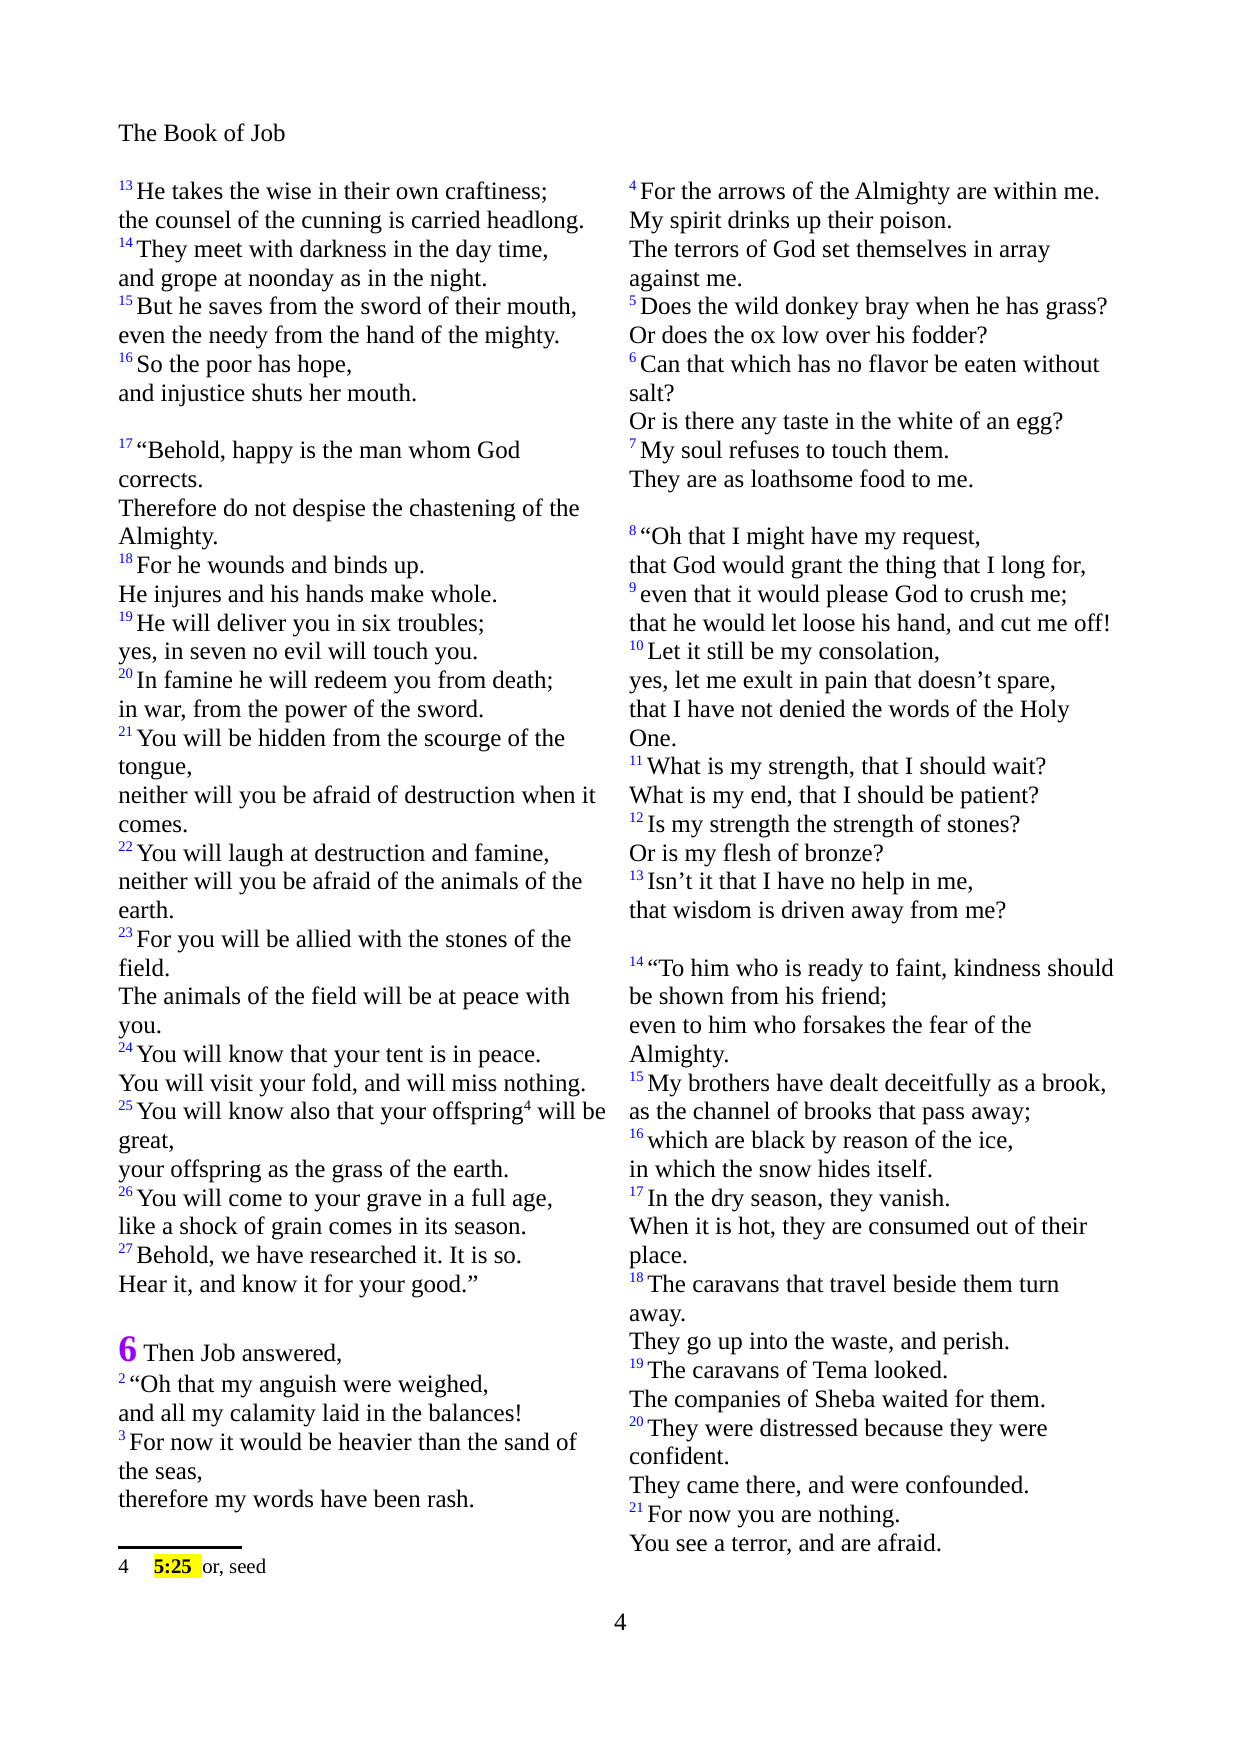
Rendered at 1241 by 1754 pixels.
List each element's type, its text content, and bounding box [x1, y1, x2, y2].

text 25 You will know also that your offspring will be great, [118, 1096, 611, 1154]
text that I have not denied the words of the Holy One. [629, 694, 1122, 751]
text yes, in seven no evil will touch you. [118, 636, 611, 665]
text Or is my flesh of bronze? [629, 838, 1122, 866]
text that wisdom is driven away from me? [629, 895, 1122, 924]
text 23 For you will be allied with the stones of the field. [118, 924, 611, 981]
text 19 The caravans of Tema looked. [629, 1355, 1122, 1384]
text 8 “Oh that I might have my request, [629, 521, 1122, 550]
text yes, let me exult in pain that doesn’t spare, [629, 665, 1122, 694]
text 19 He will deliver you in six troubles; [118, 608, 611, 636]
text like a shock of grain comes in its season. [118, 1211, 611, 1240]
text 27 Behold, we have researched it. It is so. [118, 1240, 611, 1269]
text They are as loathsome food to me. [629, 464, 1122, 493]
text even the needy from the hand of the mighty. [118, 320, 611, 349]
text 7 My soul refuses to touch them. [629, 435, 1122, 464]
text You will visit your fold, and will miss nothing. [118, 1068, 611, 1096]
text What is my end, that I should be patient? [629, 780, 1122, 809]
text The terrors of God set themselves in array against me. [629, 234, 1122, 291]
text 2 “Oh that my anguish were weighed, [118, 1369, 611, 1398]
text 6 Can that which has no flavor be eaten without salt? [629, 349, 1122, 406]
text 14 They meet with darkness in the day time, [118, 234, 611, 263]
text 6 Then Job answered, [118, 1326, 611, 1369]
text in war, from the power of the sword. [118, 694, 611, 723]
text therefore my words have been rash. [118, 1484, 611, 1513]
text 17 In the dry season, they vanish. [629, 1183, 1122, 1211]
text 15 But he saves from the sword of their mouth, [118, 291, 611, 320]
text and grope at noonday as in the night. [118, 263, 611, 291]
text 5 Does the wild donkey bray when he has grass? [629, 291, 1122, 320]
text 20 In famine he will redeem you from death; [118, 665, 611, 694]
text 13 He takes the wise in their own craftiness; [118, 176, 611, 205]
text 24 You will know that your tent is in peace. [118, 1039, 611, 1068]
text 21 You will be hidden from the scourge of the tongue, [118, 723, 611, 780]
text neither will you be afraid of destruction when it comes. [118, 780, 611, 838]
text 9 even that it would please God to crush me; [629, 579, 1122, 608]
text The animals of the field will be at peace with you. [118, 981, 611, 1039]
text 3 For now it would be heavier than the sand of the seas, [118, 1427, 611, 1484]
text 4 For the arrows of the Almighty are within me. [629, 176, 1122, 205]
text neither will you be afraid of the animals of the earth. [118, 866, 611, 924]
text 17 “Behold, happy is the man whom God corrects. [118, 435, 611, 493]
text 12 Is my strength the strength of stones? [629, 809, 1122, 838]
text 15 My brothers have dealt deceitfully as a brook, [629, 1068, 1122, 1096]
text 5:25 or, seed [118, 1553, 611, 1578]
text 18 For he wounds and binds up. [118, 550, 611, 579]
text Or does the ox low over his fodder? [629, 320, 1122, 349]
text They came there, and were confounded. [629, 1470, 1122, 1499]
text My spirit drinks up their poison. [629, 205, 1122, 234]
text 16 So the poor has hope, [118, 349, 611, 378]
text He injures and his hands make whole. [118, 579, 611, 608]
text 20 They were distressed because they were confident. [629, 1413, 1122, 1470]
text 14 “To him who is ready to faint, kindness should be shown from his friend; [629, 953, 1122, 1010]
text even to him who forsakes the fear of the Almighty. [629, 1010, 1122, 1068]
text 13 Isn’t it that I have no help in me, [629, 866, 1122, 895]
text that God would grant the thing that I long for, [629, 550, 1122, 579]
text and injustice shuts her mouth. [118, 378, 611, 406]
text 21 For now you are nothing. [629, 1499, 1122, 1528]
text your offspring as the grass of the earth. [118, 1154, 611, 1183]
text 22 You will laugh at destruction and famine, [118, 838, 611, 866]
text 11 What is my strength, that I should wait? [629, 751, 1122, 780]
text 16 which are black by reason of the ice, [629, 1125, 1122, 1154]
text Or is there any taste in the white of an egg? [629, 406, 1122, 435]
text in which the snow hides itself. [629, 1154, 1122, 1183]
text They go up into the waste, and perish. [629, 1326, 1122, 1355]
text that he would let loose his hand, and cut me off! [629, 608, 1122, 636]
text You see a terror, and are afraid. [629, 1528, 1122, 1556]
text 18 The caravans that travel beside them turn away. [629, 1269, 1122, 1326]
text The companies of Sheba waited for them. [629, 1384, 1122, 1413]
text Therefore do not despise the chastening of the Almighty. [118, 493, 611, 550]
text When it is hot, they are consumed out of their place. [629, 1211, 1122, 1269]
text 26 You will come to your grave in a full age, [118, 1183, 611, 1211]
text 10 Let it still be my consolation, [629, 636, 1122, 665]
text and all my calamity laid in the balances! [118, 1398, 611, 1427]
text as the channel of brooks that pass away; [629, 1096, 1122, 1125]
text the counsel of the cunning is carried headlong. [118, 205, 611, 234]
text Hear it, and know it for your good.” [118, 1269, 611, 1298]
